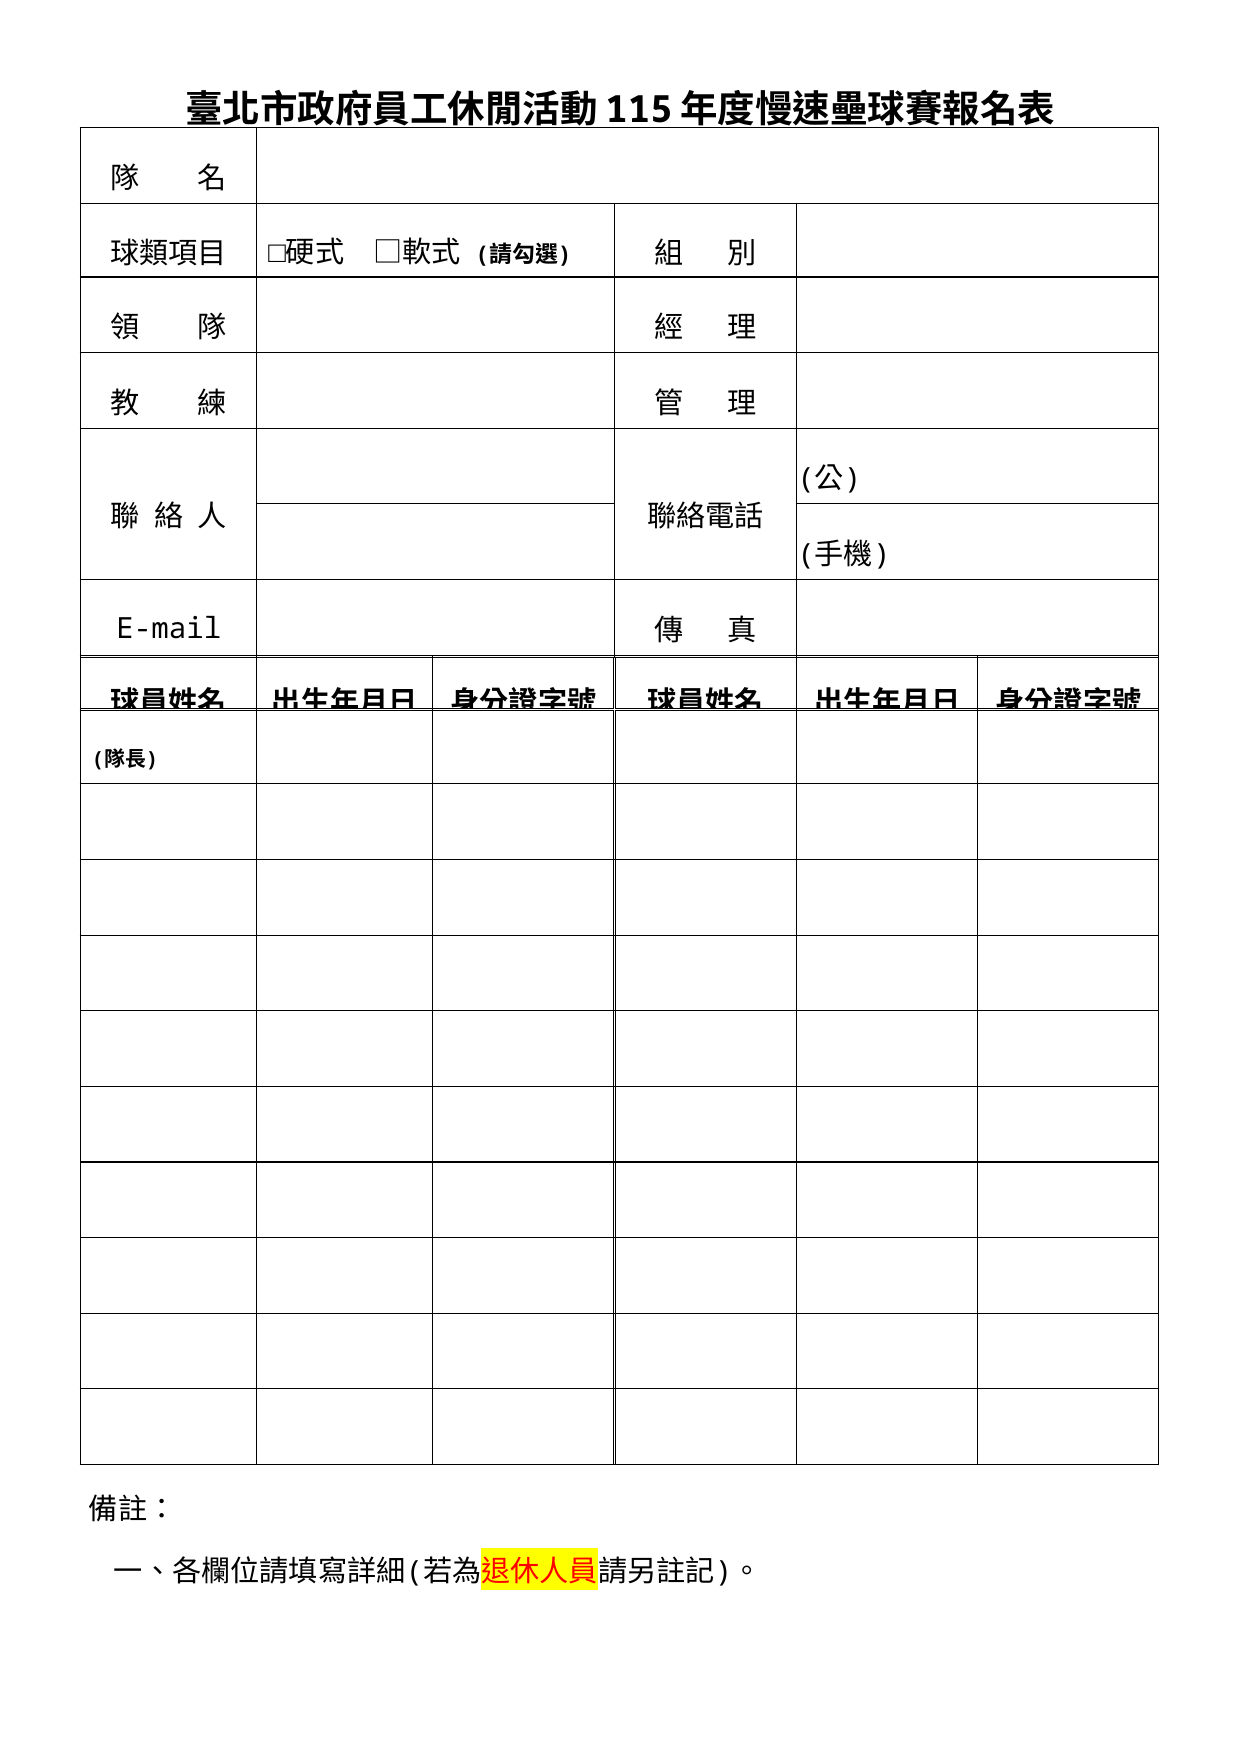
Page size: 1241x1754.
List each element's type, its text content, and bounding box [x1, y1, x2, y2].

table_cell [797, 936, 977, 1010]
table_cell [616, 936, 796, 1010]
table_cell [81, 784, 256, 859]
table_cell [978, 860, 1158, 934]
table_cell [978, 1314, 1158, 1388]
table_cell [797, 1314, 977, 1388]
table_cell 身分證字號 [433, 658, 613, 708]
table_cell 球員姓名 [81, 658, 256, 708]
table_cell 球員姓名 [616, 658, 796, 708]
table_cell [616, 1087, 796, 1161]
table_cell 球類項目 [81, 204, 256, 276]
table_cell [978, 1087, 1158, 1161]
table_cell [433, 1314, 613, 1388]
table_cell [616, 1011, 796, 1086]
table_cell [433, 936, 613, 1010]
table_cell 聯 絡 人 [81, 429, 256, 579]
table_cell [797, 860, 977, 934]
table_cell [616, 1389, 796, 1464]
table_cell [433, 711, 613, 783]
table_cell [257, 1163, 432, 1237]
table_cell [257, 504, 614, 579]
table_cell [978, 1011, 1158, 1086]
table_cell [797, 1389, 977, 1464]
table_header [257, 128, 1158, 202]
table_cell [616, 784, 796, 859]
text 一、各欄位請填寫詳細(若為退休人員請另註記)。 [114, 1527, 1063, 1590]
table_cell [81, 1238, 256, 1313]
table_cell (公) [797, 429, 1158, 503]
table_cell [81, 1314, 256, 1388]
table_cell 身分證字號 [978, 658, 1158, 708]
text 臺北市政府員工休閒活動115年度慢速壘球賽報名表 [177, 64, 1063, 127]
table_cell [616, 1163, 796, 1237]
table_cell [616, 1314, 796, 1388]
table_cell [257, 278, 614, 352]
table_cell [257, 784, 432, 859]
table_cell [81, 1163, 256, 1237]
table_cell [978, 1163, 1158, 1237]
table_cell 組 別 [615, 204, 796, 276]
table_cell (手機) [797, 504, 1158, 579]
table_cell 經 理 [615, 278, 796, 352]
table_cell [797, 711, 977, 783]
table_cell [257, 1087, 432, 1161]
table_cell [81, 936, 256, 1010]
table_cell [257, 1389, 432, 1464]
table_cell E-mail [81, 580, 256, 654]
table_cell [797, 1163, 977, 1237]
table_cell 教 練 [81, 353, 256, 428]
table_cell 管 理 [615, 353, 796, 428]
table_cell [978, 784, 1158, 859]
table_cell [433, 1087, 613, 1161]
table_cell [257, 936, 432, 1010]
table_cell [797, 204, 1158, 276]
table_cell 出生年月日 [797, 658, 977, 708]
table_cell [978, 1389, 1158, 1464]
table_cell 出生年月日 [257, 658, 432, 708]
table_cell [433, 1163, 613, 1237]
table_cell [81, 1011, 256, 1086]
table_cell [433, 1389, 613, 1464]
table_cell [978, 936, 1158, 1010]
table_cell [797, 353, 1158, 428]
table_cell [257, 1238, 432, 1313]
table_cell [433, 860, 613, 934]
table_cell [616, 860, 796, 934]
table_cell [81, 1087, 256, 1161]
table_cell [797, 580, 1158, 654]
table_cell (隊長) [81, 711, 256, 783]
table_cell [797, 1011, 977, 1086]
table_cell [433, 1238, 613, 1313]
table_cell 傳 真 [615, 580, 796, 654]
table_cell [797, 784, 977, 859]
table_cell [257, 353, 614, 428]
table_cell 聯絡電話 [615, 429, 796, 579]
table_cell [433, 784, 613, 859]
table_cell [81, 860, 256, 934]
table_cell □硬式 □軟式 (請勾選) [257, 204, 614, 276]
text 備註： [89, 1465, 1063, 1527]
table_cell [257, 429, 614, 503]
table_cell [257, 711, 432, 783]
table_cell [433, 1011, 613, 1086]
table_cell [797, 1087, 977, 1161]
table_cell [81, 1389, 256, 1464]
table_cell [978, 711, 1158, 783]
table_header 隊 名 [81, 128, 256, 202]
table_cell [257, 580, 614, 654]
table_cell 領 隊 [81, 278, 256, 352]
table_cell [257, 1314, 432, 1388]
table_cell [616, 711, 796, 783]
table_cell [978, 1238, 1158, 1313]
table_cell [616, 1238, 796, 1313]
table_cell [257, 860, 432, 934]
table_cell [797, 278, 1158, 352]
table_cell [257, 1011, 432, 1086]
table_cell [797, 1238, 977, 1313]
